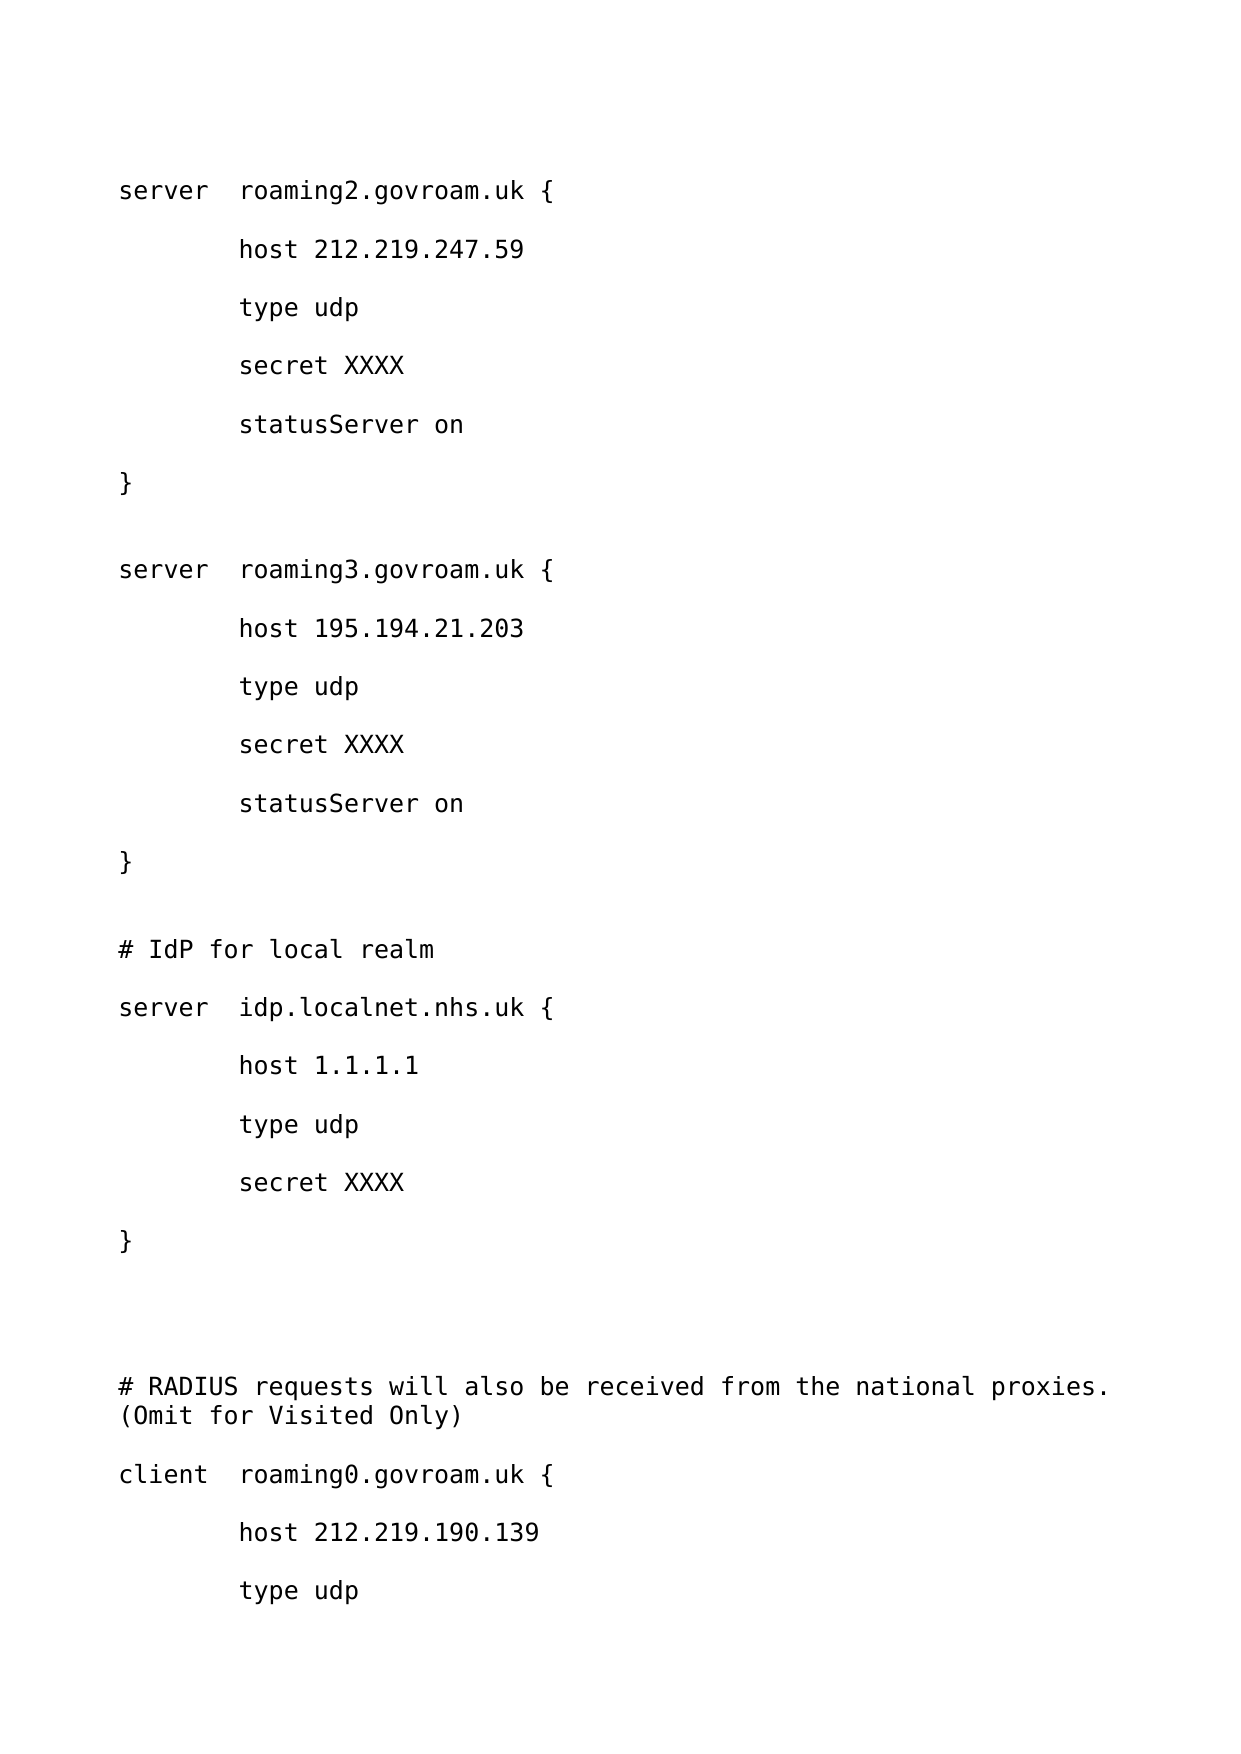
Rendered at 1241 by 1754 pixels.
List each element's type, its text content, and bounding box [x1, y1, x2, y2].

text server roaming2.govroam.uk { host 212.219.247.59 type udp secret XXXX statusServer on } server roaming3.govroam.uk { host 195.194.21.203 type udp secret XXXX statusServer on } # IdP for local realm server idp.localnet.nhs.uk { host 1.1.1.1 type udp secret XXXX } # RADIUS requests will also be received from the national proxies. (Omit for Visited Only) client roaming0.govroam.uk { host 212.219.190.139 type udp [118, 118, 1122, 1635]
